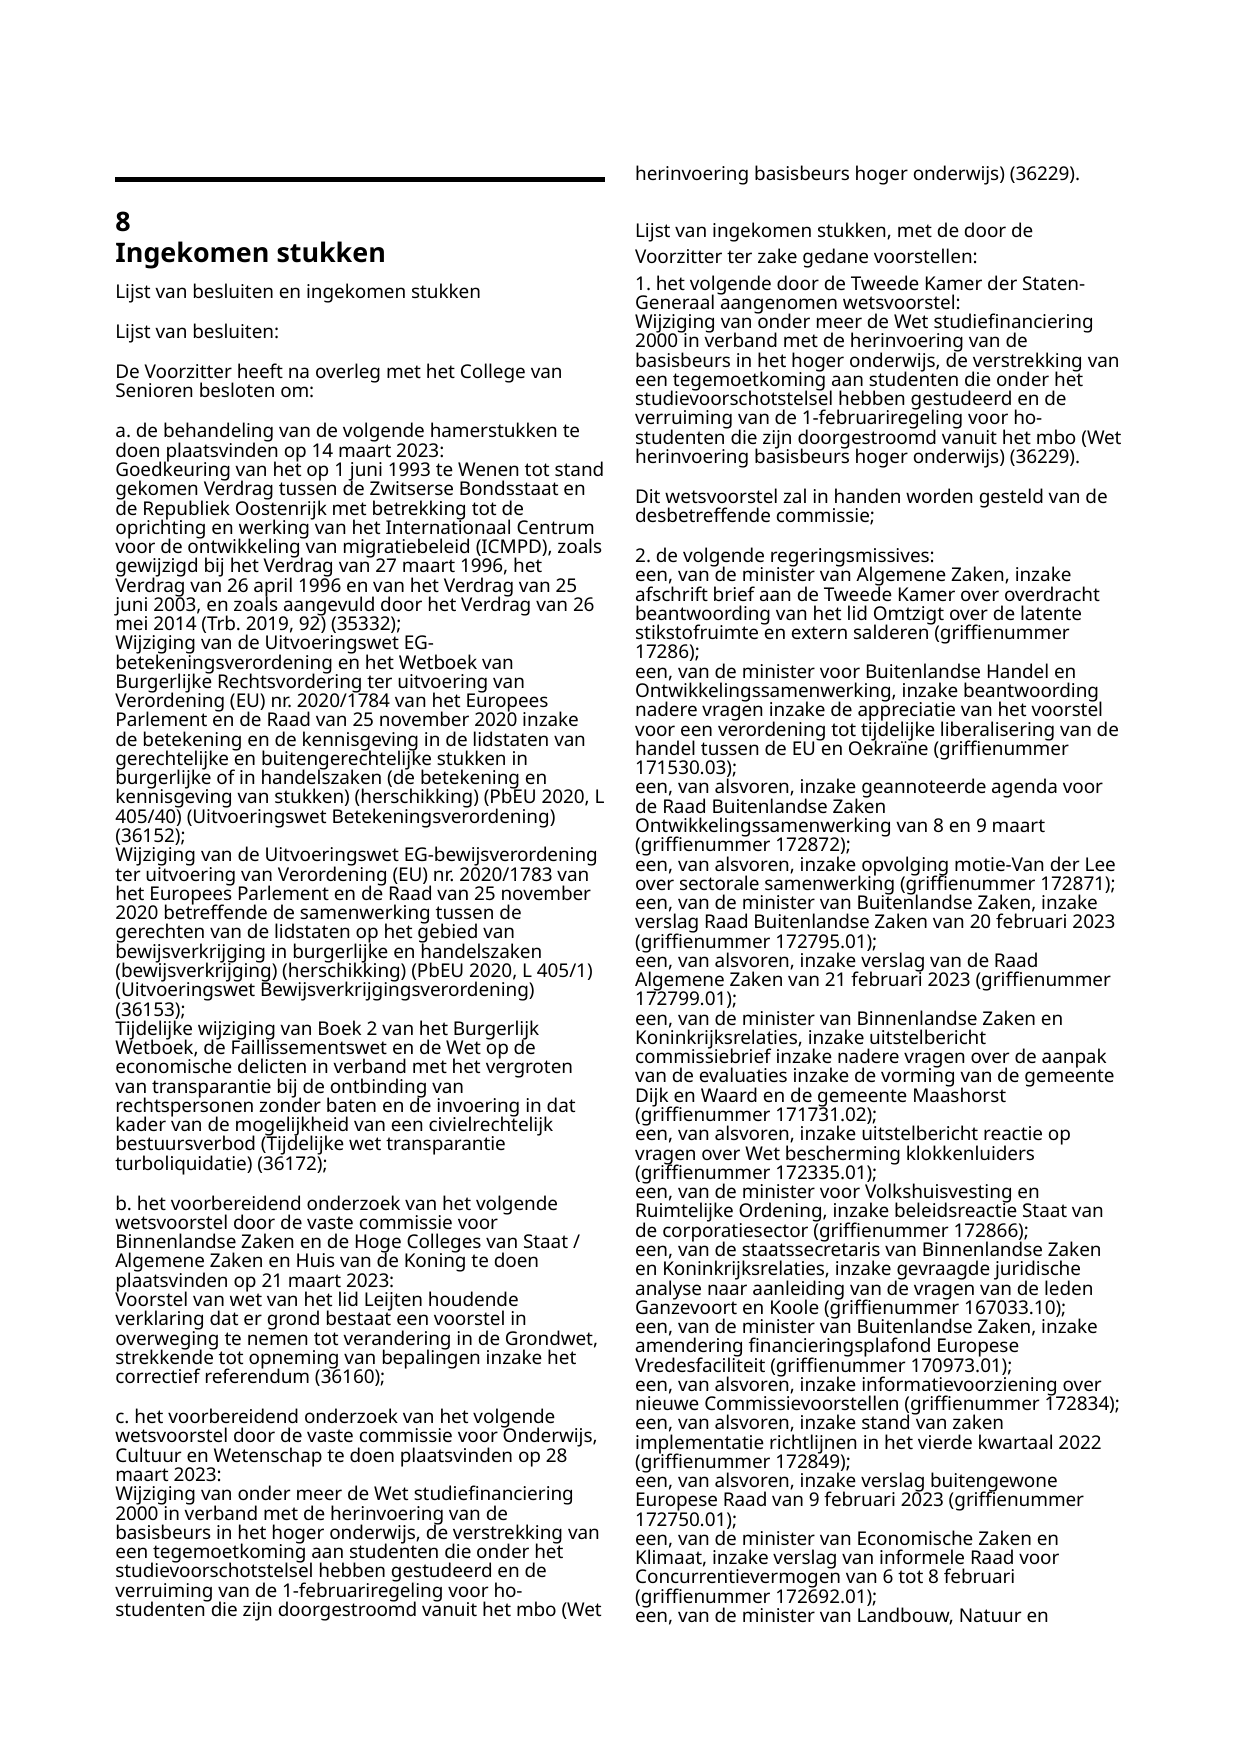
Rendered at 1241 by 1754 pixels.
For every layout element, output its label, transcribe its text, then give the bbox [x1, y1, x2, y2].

text 8 [115, 203, 605, 239]
text 2. de volgende regeringsmissives: [635, 547, 1125, 566]
text een, van alsvoren, inzake informatievoorziening over nieuwe Commissievoorstellen (griffienummer 172834); [635, 1376, 1125, 1414]
text Tijdelijke wijziging van Boek 2 van het Burgerlijk Wetboek, de Faillissementswet en de Wet op de economische delicten in verband met het vergroten van transparantie bij de ontbinding van rechtspersonen zonder baten en de invoering in dat kader van de mogelijkheid van een civielrechtelijk bestuursverbod (Tijdelijke wet transparantie turboliquidatie) (36172); [115, 1020, 605, 1174]
text een, van de minister van Economische Zaken en Klimaat, inzake verslag van informele Raad voor Concurrentievermogen van 6 tot 8 februari (griffienummer 172692.01); [635, 1530, 1125, 1607]
text De Voorzitter heeft na overleg met het College van Senioren besloten om: [115, 363, 605, 402]
text een, van de minister van Algemene Zaken, inzake afschrift brief aan de Tweede Kamer over overdracht beantwoording van het lid Omtzigt over de latente stikstofruimte en extern salderen (griffienummer 17286); [635, 566, 1125, 663]
text Lijst van ingekomen stukken, met de door de Voorzitter ter zake gedane voorstellen: [635, 217, 1125, 268]
text een, van alsvoren, inzake verslag buitengewone Europese Raad van 9 februari 2023 (griffienummer 172750.01); [635, 1472, 1125, 1530]
text b. het voorbereidend onderzoek van het volgende wetsvoorstel door de vaste commissie voor Binnenlandse Zaken en de Hoge Colleges van Staat / Algemene Zaken en Huis van de Koning te doen plaatsvinden op 21 maart 2023: [115, 1195, 605, 1291]
text herinvoering basisbeurs hoger onderwijs) (36229). [635, 165, 1125, 184]
text een, van alsvoren, inzake opvolging motie-Van der Lee over sectorale samenwerking (griffienummer 172871); [635, 856, 1125, 894]
text Wijziging van onder meer de Wet studiefinanciering 2000 in verband met de herinvoering van de basisbeurs in het hoger onderwijs, de verstrekking van een tegemoetkoming aan studenten die onder het studievoorschotstelsel hebben gestudeerd en de verruiming van de 1-februariregeling voor ho-studenten die zijn doorgestroomd vanuit het mbo (Wet [115, 1485, 605, 1620]
text een, van de minister van Buitenlandse Zaken, inzake amendering financieringsplafond Europese Vredesfaciliteit (griffienummer 170973.01); [635, 1318, 1125, 1376]
text Lijst van besluiten en ingekomen stukken [115, 283, 605, 302]
text een, van alsvoren, inzake geannoteerde agenda voor de Raad Buitenlandse Zaken Ontwikkelingssamenwerking van 8 en 9 maart (griffienummer 172872); [635, 778, 1125, 856]
text Goedkeuring van het op 1 juni 1993 te Wenen tot stand gekomen Verdrag tussen de Zwitserse Bondsstaat en de Republiek Oostenrijk met betrekking tot de oprichting en werking van het Internationaal Centrum voor de ontwikkeling van migratiebeleid (ICMPD), zoals gewijzigd bij het Verdrag van 27 maart 1996, het Verdrag van 26 april 1996 en van het Verdrag van 25 juni 2003, en zoals aangevuld door het Verdrag van 26 mei 2014 (Trb. 2019, 92) (35332); [115, 461, 605, 634]
text een, van de minister van Landbouw, Natuur en [635, 1607, 1125, 1626]
text a. de behandeling van de volgende hamerstukken te doen plaatsvinden op 14 maart 2023: [115, 422, 605, 461]
text een, van alsvoren, inzake stand van zaken implementatie richtlijnen in het vierde kwartaal 2022 (griffienummer 172849); [635, 1414, 1125, 1472]
text Lijst van besluiten: [115, 323, 605, 342]
text een, van alsvoren, inzake verslag van de Raad Algemene Zaken van 21 februari 2023 (griffienummer 172799.01); [635, 952, 1125, 1010]
text Wijziging van de Uitvoeringswet EG-betekeningsverordening en het Wetboek van Burgerlijke Rechtsvordering ter uitvoering van Verordening (EU) nr. 2020/1784 van het Europees Parlement en de Raad van 25 november 2020 inzake de betekening en de kennisgeving in de lidstaten van gerechtelijke en buitengerechtelijke stukken in burgerlijke of in handelszaken (de betekening en kennisgeving van stukken) (herschikking) (PbEU 2020, L 405/40) (Uitvoeringswet Betekeningsverordening) (36152); [115, 634, 605, 846]
text 1. het volgende door de Tweede Kamer der Staten-Generaal aangenomen wetsvoorstel: [635, 274, 1125, 313]
text Wijziging van onder meer de Wet studiefinanciering 2000 in verband met de herinvoering van de basisbeurs in het hoger onderwijs, de verstrekking van een tegemoetkoming aan studenten die onder het studievoorschotstelsel hebben gestudeerd en de verruiming van de 1-februariregeling voor ho-studenten die zijn doorgestroomd vanuit het mbo (Wet herinvoering basisbeurs hoger onderwijs) (36229). [635, 313, 1125, 467]
text een, van de staatssecretaris van Binnenlandse Zaken en Koninkrijksrelaties, inzake gevraagde juridische analyse naar aanleiding van de vragen van de leden Ganzevoort en Koole (griffienummer 167033.10); [635, 1241, 1125, 1318]
text Ingekomen stukken [115, 239, 605, 283]
text Wijziging van de Uitvoeringswet EG-bewijsverordening ter uitvoering van Verordening (EU) nr. 2020/1783 van het Europees Parlement en de Raad van 25 november 2020 betreffende de samenwerking tussen de gerechten van de lidstaten op het gebied van bewijsverkrijging in burgerlijke en handelszaken (bewijsverkrijging) (herschikking) (PbEU 2020, L 405/1) (Uitvoeringswet Bewijsverkrijgingsverordening) (36153); [115, 846, 605, 1020]
text een, van de minister van Binnenlandse Zaken en Koninkrijksrelaties, inzake uitstelbericht commissiebrief inzake nadere vragen over de aanpak van de evaluaties inzake de vorming van de gemeente Dijk en Waard en de gemeente Maashorst (griffienummer 171731.02); [635, 1010, 1125, 1125]
text Dit wetsvoorstel zal in handen worden gesteld van de desbetreffende commissie; [635, 488, 1125, 526]
text een, van de minister voor Buitenlandse Handel en Ontwikkelingssamenwerking, inzake beantwoording nadere vragen inzake de appreciatie van het voorstel voor een verordening tot tijdelijke liberalisering van de handel tussen de EU en Oekraïne (griffienummer 171530.03); [635, 663, 1125, 778]
text een, van de minister voor Volkshuisvesting en Ruimtelijke Ordening, inzake beleidsreactie Staat van de corporatiesector (griffienummer 172866); [635, 1183, 1125, 1241]
text c. het voorbereidend onderzoek van het volgende wetsvoorstel door de vaste commissie voor Onderwijs, Cultuur en Wetenschap te doen plaatsvinden op 28 maart 2023: [115, 1408, 605, 1485]
text een, van alsvoren, inzake uitstelbericht reactie op vragen over Wet bescherming klokkenluiders (griffienummer 172335.01); [635, 1125, 1125, 1183]
text een, van de minister van Buitenlandse Zaken, inzake verslag Raad Buitenlandse Zaken van 20 februari 2023 (griffienummer 172795.01); [635, 894, 1125, 952]
text Voorstel van wet van het lid Leijten houdende verklaring dat er grond bestaat een voorstel in overweging te nemen tot verandering in de Grondwet, strekkende tot opneming van bepalingen inzake het correctief referendum (36160); [115, 1291, 605, 1387]
